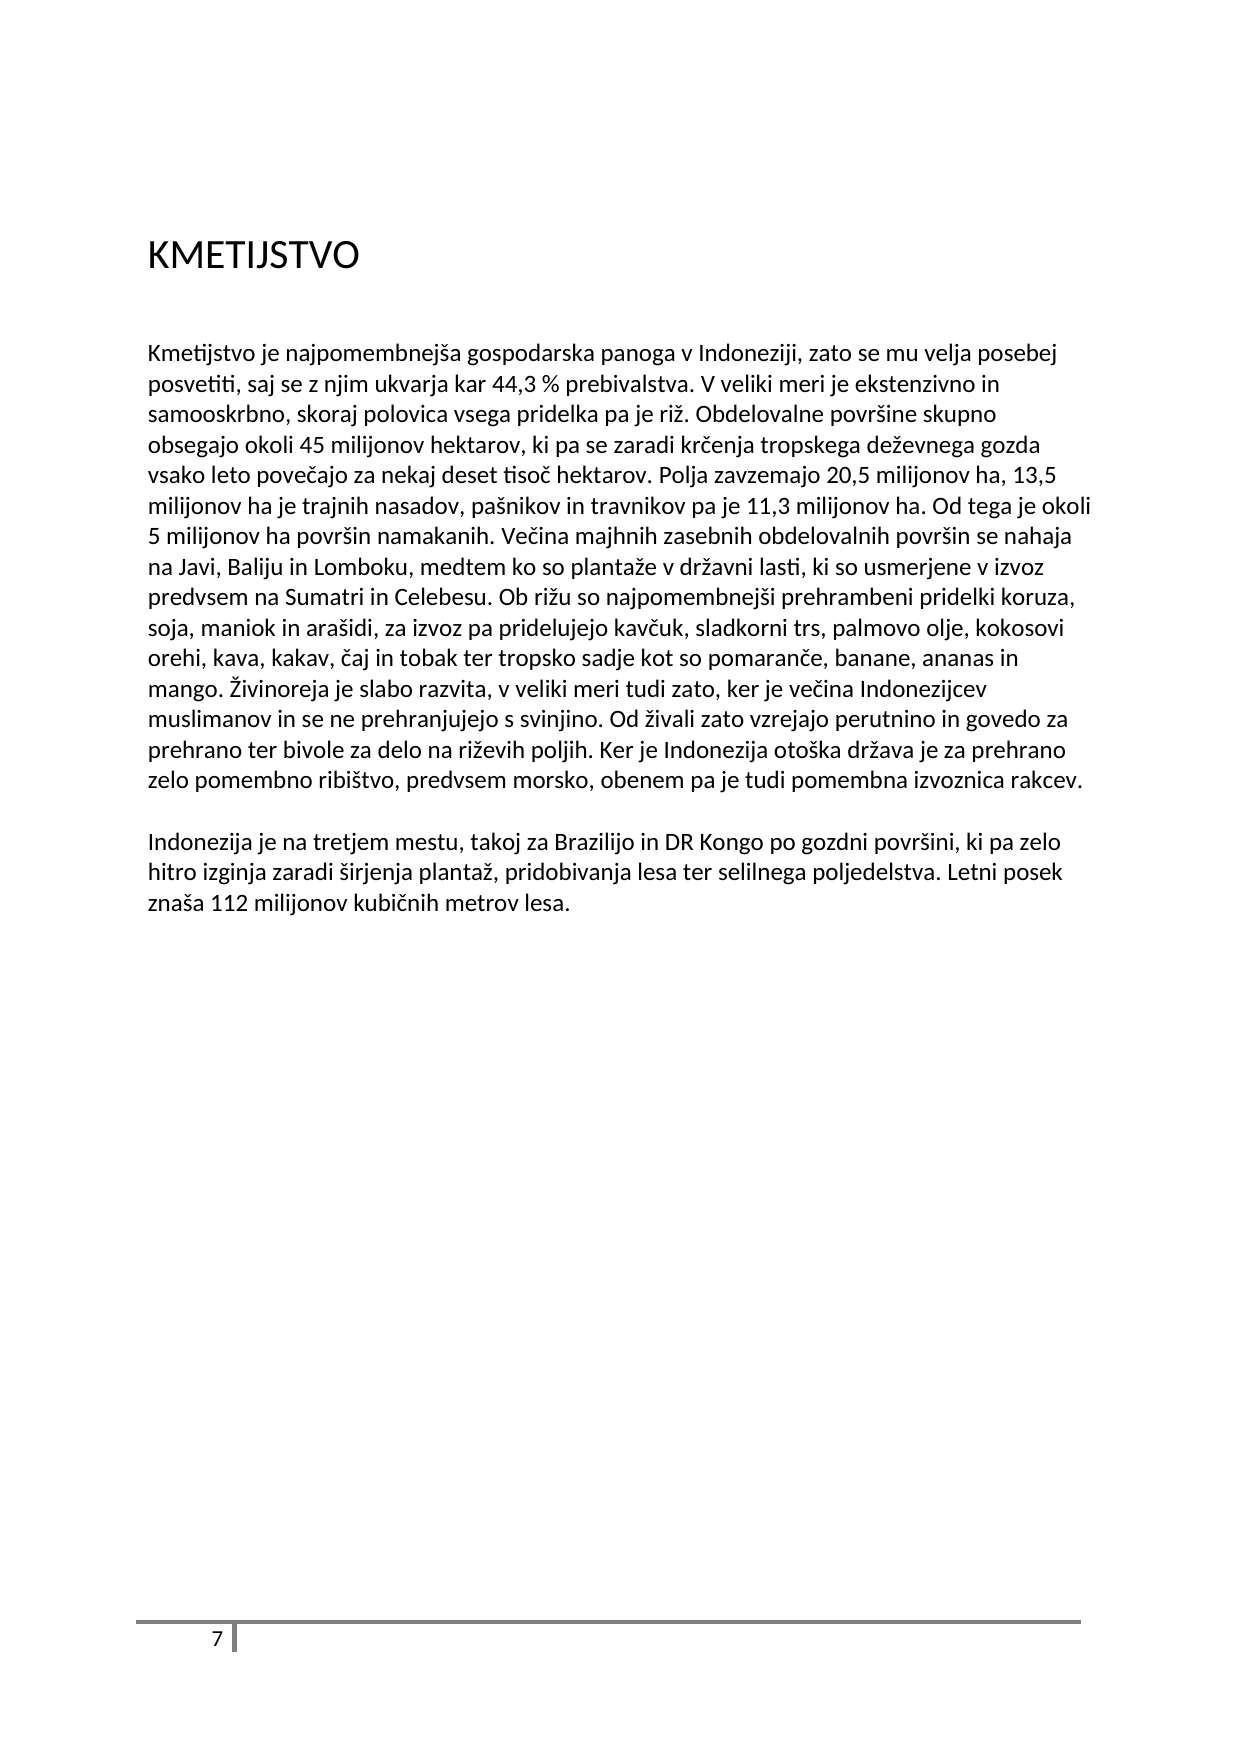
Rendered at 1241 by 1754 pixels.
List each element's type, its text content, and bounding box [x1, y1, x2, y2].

subtitle KMETIJSTVO [148, 228, 1093, 279]
text Kmetijstvo je najpomembnejša gospodarska panoga v Indoneziji, zato se mu velja posebej posvetiti, saj se z njim ukvarja kar 44,3 % prebivalstva. V veliki meri je ekstenzivno in samooskrbno, skoraj polovica vsega pridelka pa je riž. Obdelovalne površine skupno obsegajo okoli 45 milijonov hektarov, ki pa se zaradi krčenja tropskega deževnega gozda vsako leto povečajo za nekaj deset tisoč hektarov. Polja zavzemajo 20,5 milijonov ha, 13,5 milijonov ha je trajnih nasadov, pašnikov in travnikov pa je 11,3 milijonov ha. Od tega je okoli 5 milijonov ha površin namakanih. Večina majhnih zasebnih obdelovalnih površin se nahaja na Javi, Baliju in Lomboku, medtem ko so plantaže v državni lasti, ki so usmerjene v izvoz predvsem na Sumatri in Celebesu. Ob rižu so najpomembnejši prehrambeni pridelki koruza, soja, maniok in arašidi, za izvoz pa pridelujejo kavčuk, sladkorni trs, palmovo olje, kokosovi orehi, kava, kakav, čaj in tobak ter tropsko sadje kot so pomaranče, banane, ananas in mango. Živinoreja je slabo razvita, v veliki meri tudi zato, ker je večina Indonezijcev muslimanov in se ne prehranjujejo s svinjino. Od živali zato vzrejajo perutnino in govedo za prehrano ter bivole za delo na riževih poljih. Ker je Indonezija otoška država je za prehrano zelo pomembno ribištvo, predvsem morsko, obenem pa je tudi pomembna izvoznica rakcev. [148, 337, 1093, 795]
text Indonezija je na tretjem mestu, takoj za Brazilijo in DR Kongo po gozdni površini, ki pa zelo hitro izginja zaradi širjenja plantaž, pridobivanja lesa ter selilnega poljedelstva. Letni posek znaša 112 milijonov kubičnih metrov lesa. [148, 826, 1093, 917]
